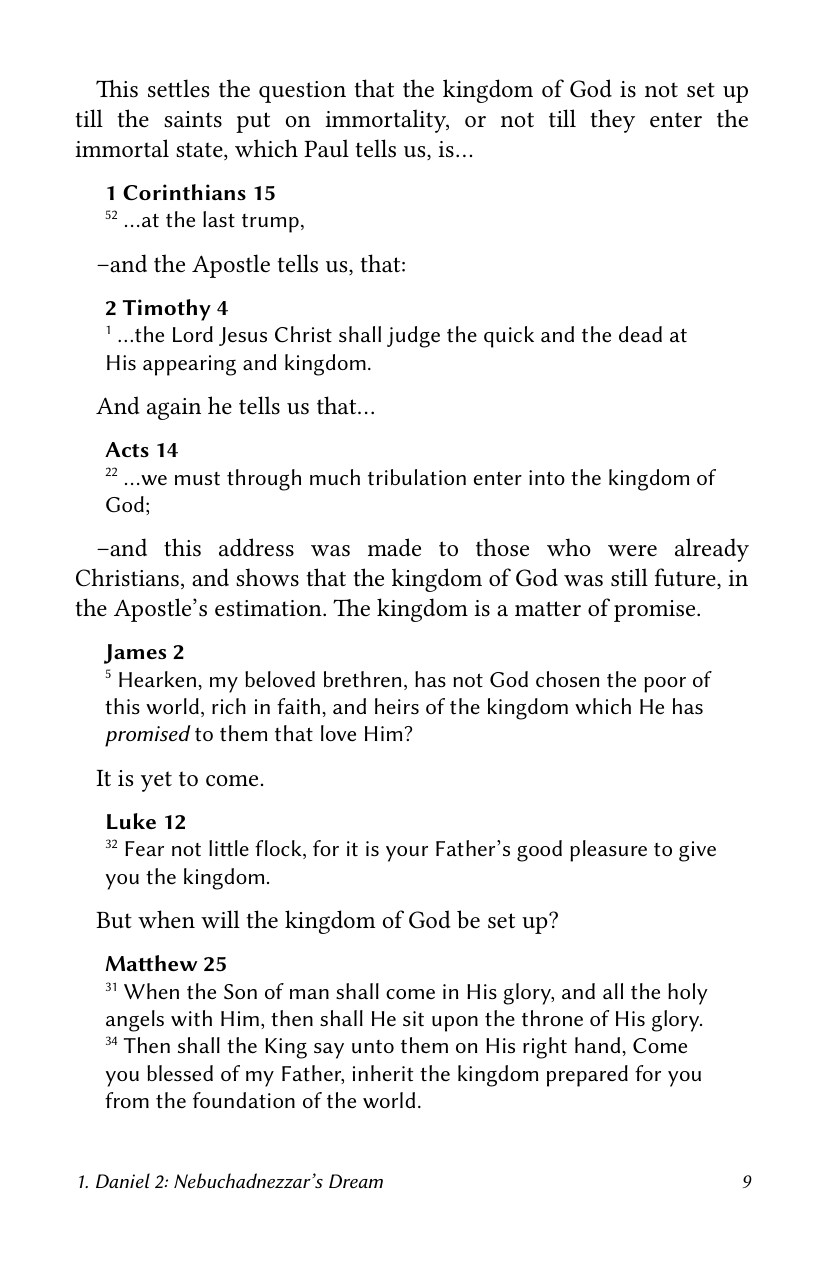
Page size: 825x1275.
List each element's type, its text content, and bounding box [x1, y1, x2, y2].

text 34 Then shall the King say unto them on His right hand, Come you blessed of my Father, inherit the kingdom prepared for you from the foundation of the world. [105, 1033, 720, 1114]
text 1 ...the Lord Jesus Christ shall judge the quick and the dead at His appearing and kingdom. [105, 322, 720, 376]
text It is yet to come. [75, 764, 750, 792]
text Matthew 25 [105, 951, 750, 977]
text Luke 12 [105, 809, 750, 835]
text –and this address was made to those who were already Christians, and shows that the kingdom of God was still future, in the Apostle’s estimation. The kingdom is a matter of promise. [75, 534, 750, 623]
text 52 ...at the last trump, [105, 207, 720, 233]
text This settles the question that the kingdom of God is not set up till the saints put on immortality, or not till they enter the immortal state, which Paul tells us, is… [75, 75, 750, 163]
text 32 Fear not little flock, for it is your Father’s good pleasure to give you the kingdom. [105, 836, 720, 890]
text 5 Hearken, my beloved brethren, has not God chosen the poor of this world, rich in faith, and heirs of the kingdom which He has promised to them that love Him? [105, 667, 720, 747]
text 22 ...we must through much tribulation enter into the kingdom of God; [105, 464, 720, 518]
text But when will the kingdom of God be set up? [75, 906, 750, 934]
text Acts 14 [105, 437, 750, 463]
text And again he tells us that... [75, 392, 750, 421]
text 1 Corinthians 15 [105, 180, 750, 206]
text 31 When the Son of man shall come in His glory, and all the holy angels with Him, then shall He sit upon the throne of His glory. [105, 978, 720, 1032]
text 2 Timothy 4 [105, 294, 750, 321]
text James 2 [105, 639, 750, 665]
text –and the Apostle tells us, that: [75, 250, 750, 278]
